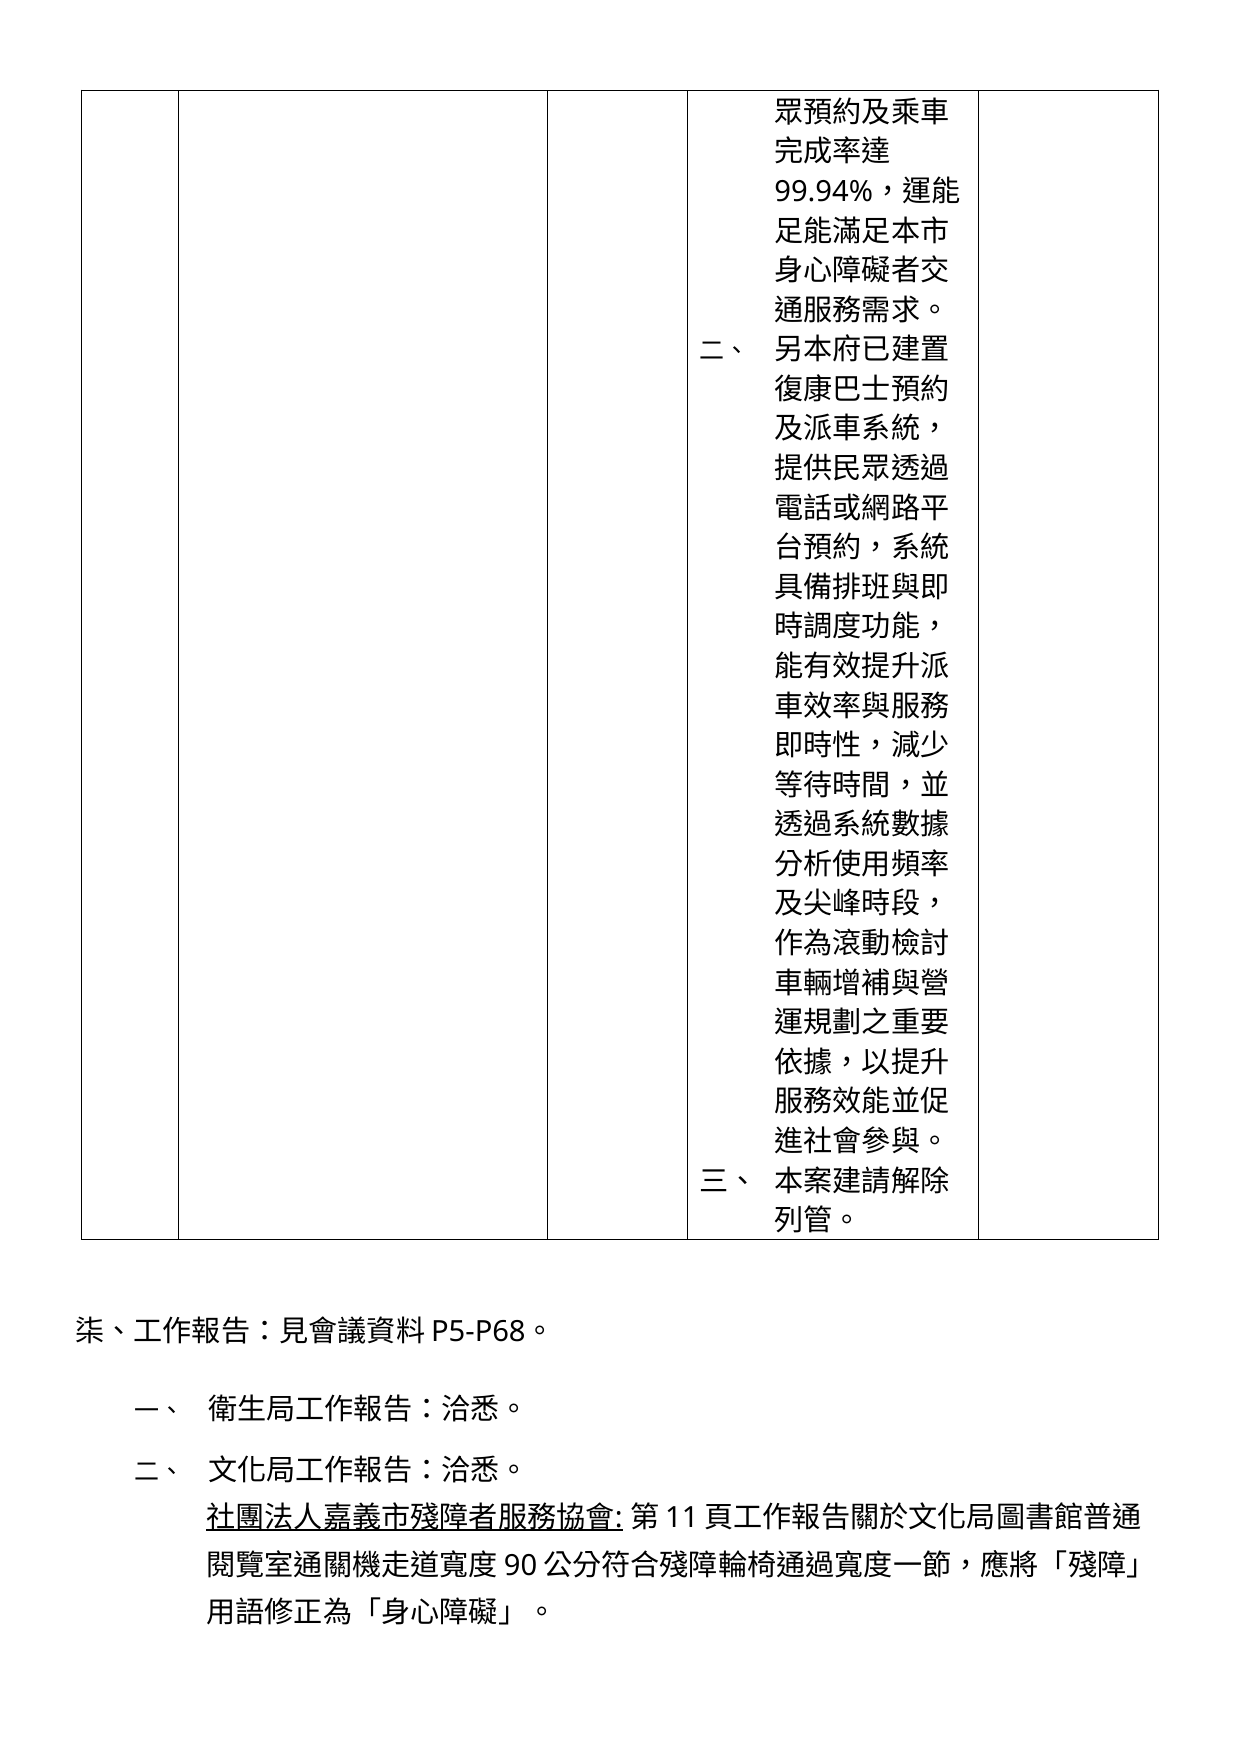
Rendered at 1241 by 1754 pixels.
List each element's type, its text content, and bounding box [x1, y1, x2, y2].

text 柒、工作報告：見會議資料P5-P68。 [75, 1292, 1165, 1367]
table_cell [979, 91, 1158, 1238]
list 衛生局工作報告：洽悉。 [134, 1385, 1165, 1428]
list 文化局工作報告：洽悉。 [134, 1446, 1165, 1489]
text 社團法人嘉義市殘障者服務協會: 第11頁工作報告關於文化局圖書館普通 [75, 1489, 1165, 1537]
table_cell [179, 91, 547, 1238]
text 閱覽室通關機走道寬度90公分符合殘障輪椅通過寬度一節，應將「殘障」 [75, 1537, 1165, 1584]
text 用語修正為「身心障礙」。 [75, 1584, 1165, 1632]
table_cell [82, 91, 178, 1238]
table_cell [548, 91, 687, 1238]
table_cell 眾預約及乘車完成率達99.94%，運能足能滿足本市身心障礙者交通服務需求。 另本府已建置復康巴士預約及派車系統，提供民眾透過電話或網路平台預約，系統具備排班與即時調度功能，能有效提升派車效率與服務即時性，減少等待時間，並透過系統數據分析使用頻率及尖峰時段，作為滾動檢討車輛增補與營運規劃之重要依據，以提升服務效能並促進社會參與。 本案建請解除列管。 [688, 91, 978, 1238]
